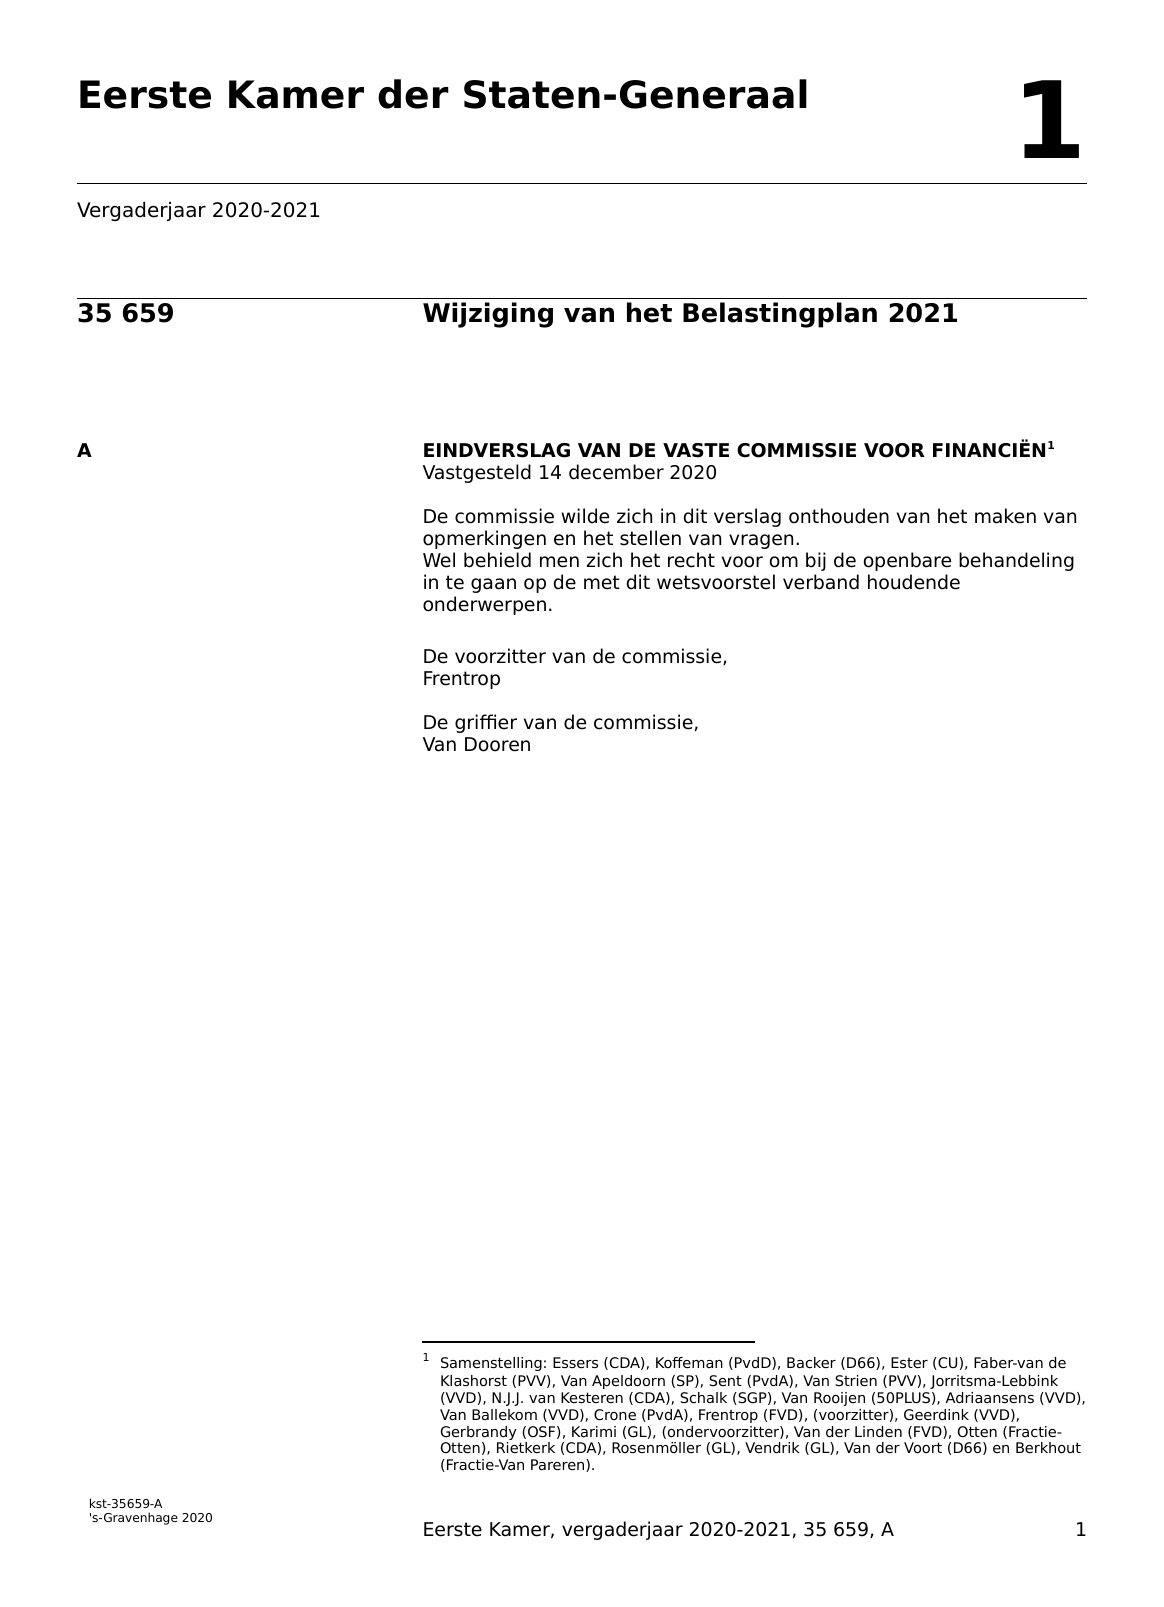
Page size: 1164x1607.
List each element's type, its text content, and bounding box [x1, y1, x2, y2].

text De voorzitter van de commissie, Frentrop [422, 646, 1087, 690]
text Vastgesteld 14 december 2020 [422, 462, 1087, 484]
text 's-Gravenhage 2020 [88, 1511, 323, 1525]
text Wel behield men zich het recht voor om bij de openbare behandeling in te gaan op de met dit wetsvoorstel verband houdende onderwerpen. [422, 550, 1087, 616]
subtitle 35 659 Wijziging van het Belastingplan 2021 [77, 299, 1087, 329]
text kst-35659-A [88, 1497, 323, 1511]
table_header Eerste Kamer der Staten-Generaal [77, 59, 886, 183]
subtitle A EINDVERSLAG VAN DE VASTE COMMISSIE VOOR FINANCIËN [77, 440, 1087, 462]
text Samenstelling: Essers (CDA), Koffeman (PvdD), Backer (D66), Ester (CU), Faber-van de Klashorst (PVV), Van Apeldoorn (SP), Sent (PvdA), Van Strien (PVV), Jorritsma-Lebbink (VVD), N.J.J. van Kesteren (CDA), Schalk (SGP), Van Rooijen (50PLUS), Adriaansens (VVD), Van Ballekom (VVD), Crone (PvdA), Frentrop (FVD), (voorzitter), Geerdink (VVD), Gerbrandy (OSF), Karimi (GL), (ondervoorzitter), Van der Linden (FVD), Otten (Fractie-Otten), Rietkerk (CDA), Rosenmöller (GL), Vendrik (GL), Van der Voort (D66) en Berkhout (Fractie-Van Pareren). [422, 1351, 1087, 1474]
text De griffier van de commissie, Van Dooren [422, 712, 1087, 756]
table_header 1 [886, 59, 1087, 183]
text De commissie wilde zich in dit verslag onthouden van het maken van opmerkingen en het stellen van vragen. [422, 506, 1087, 550]
table_cell Vergaderjaar 2020-2021 [77, 184, 1087, 298]
